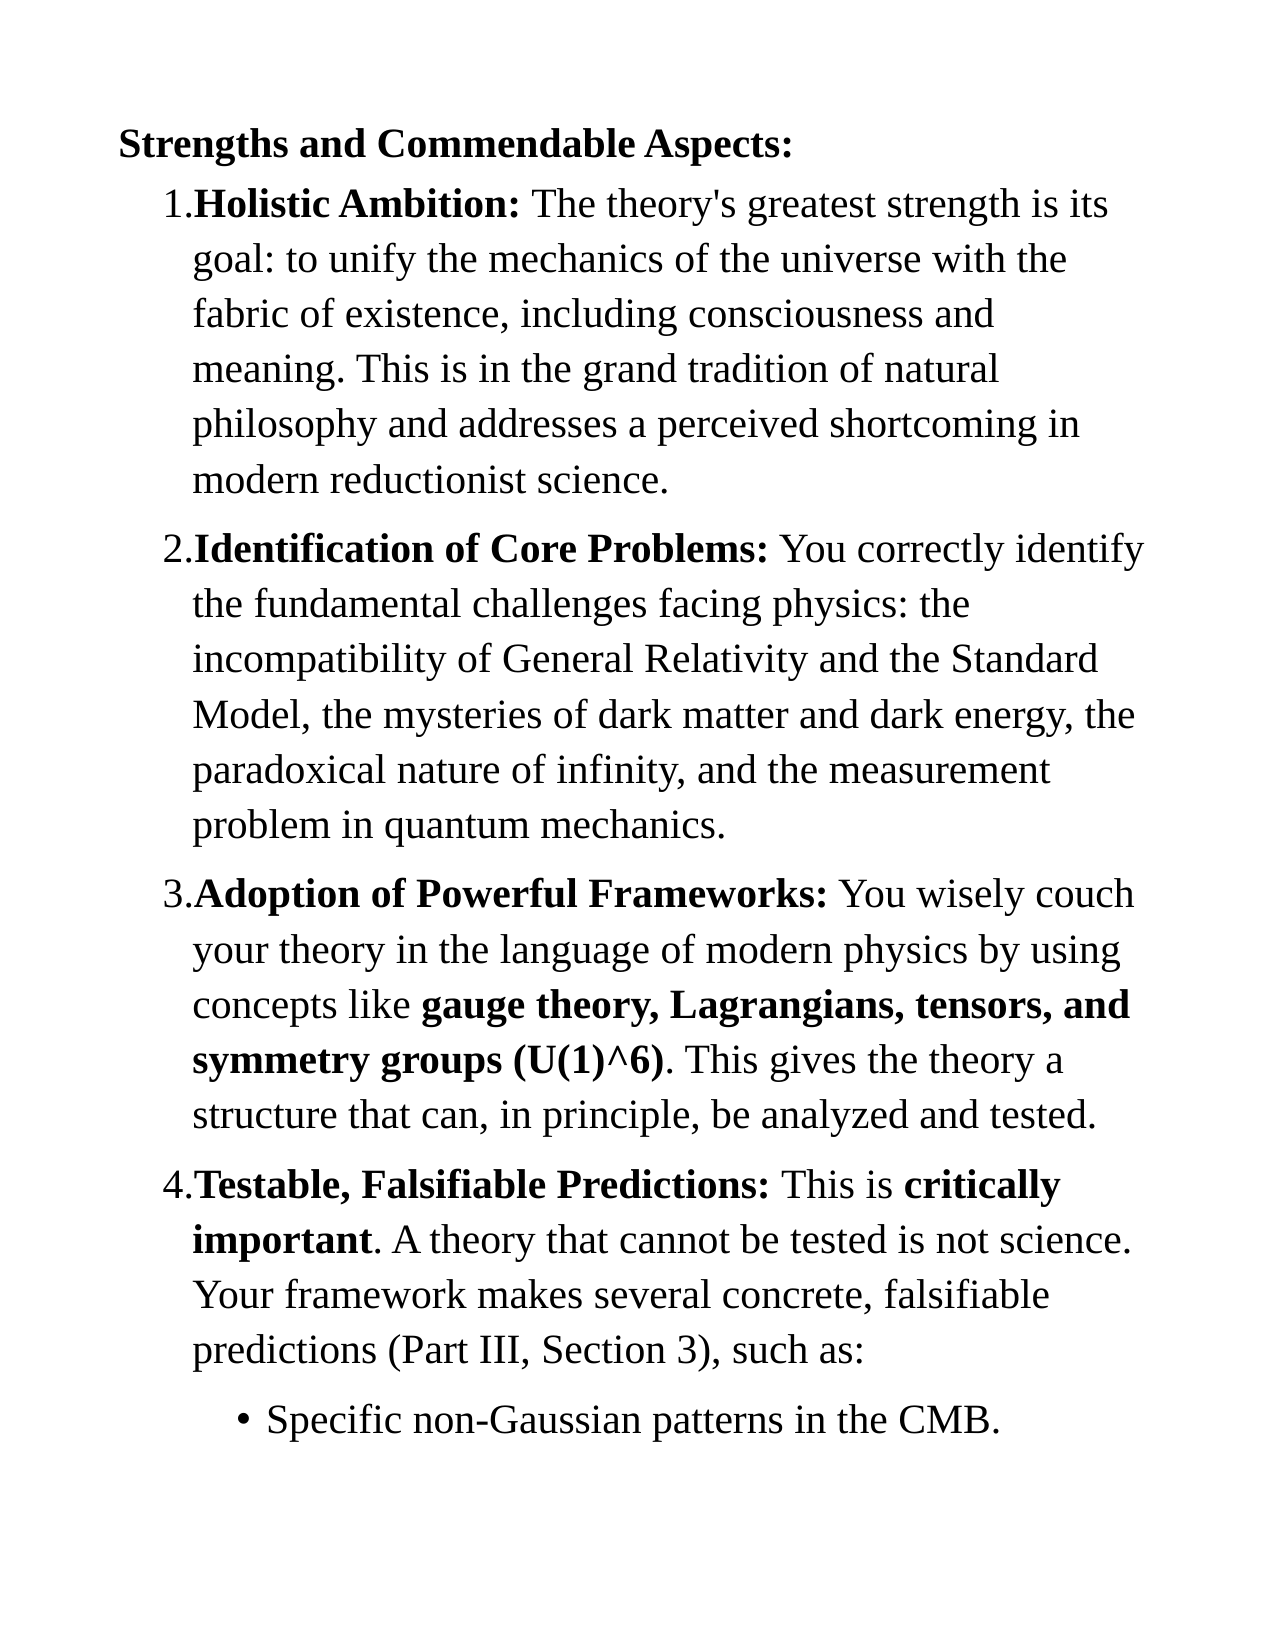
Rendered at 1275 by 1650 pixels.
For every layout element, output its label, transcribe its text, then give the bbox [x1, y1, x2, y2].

list Identification of Core Problems: You correctly identify the fundamental challenges facing physics: the incompatibility of General Relativity and the Standard Model, the mysteries of dark matter and dark energy, the paradoxical nature of infinity, and the measurement problem in quantum mechanics. [162, 524, 1157, 847]
subtitle Strengths and Commendable Aspects: [118, 118, 1157, 166]
list Holistic Ambition: The theory's greatest strength is its goal: to unify the mechanics of the universe with the fabric of existence, including consciousness and meaning. This is in the grand tradition of natural philosophy and addresses a perceived shortcoming in modern reductionist science. [162, 178, 1157, 502]
list Testable, Falsifiable Predictions: This is critically important. A theory that cannot be tested is not science. Your framework makes several concrete, falsifiable predictions (Part III, Section 3), such as: [162, 1159, 1157, 1372]
list Adoption of Powerful Frameworks: You wisely couch your theory in the language of modern physics by using concepts like gauge theory, Lagrangians, tensors, and symmetry groups (U(1)^6). This gives the theory a structure that can, in principle, be analyzed and tested. [162, 869, 1157, 1137]
list Specific non-Gaussian patterns in the CMB. [236, 1394, 1157, 1442]
